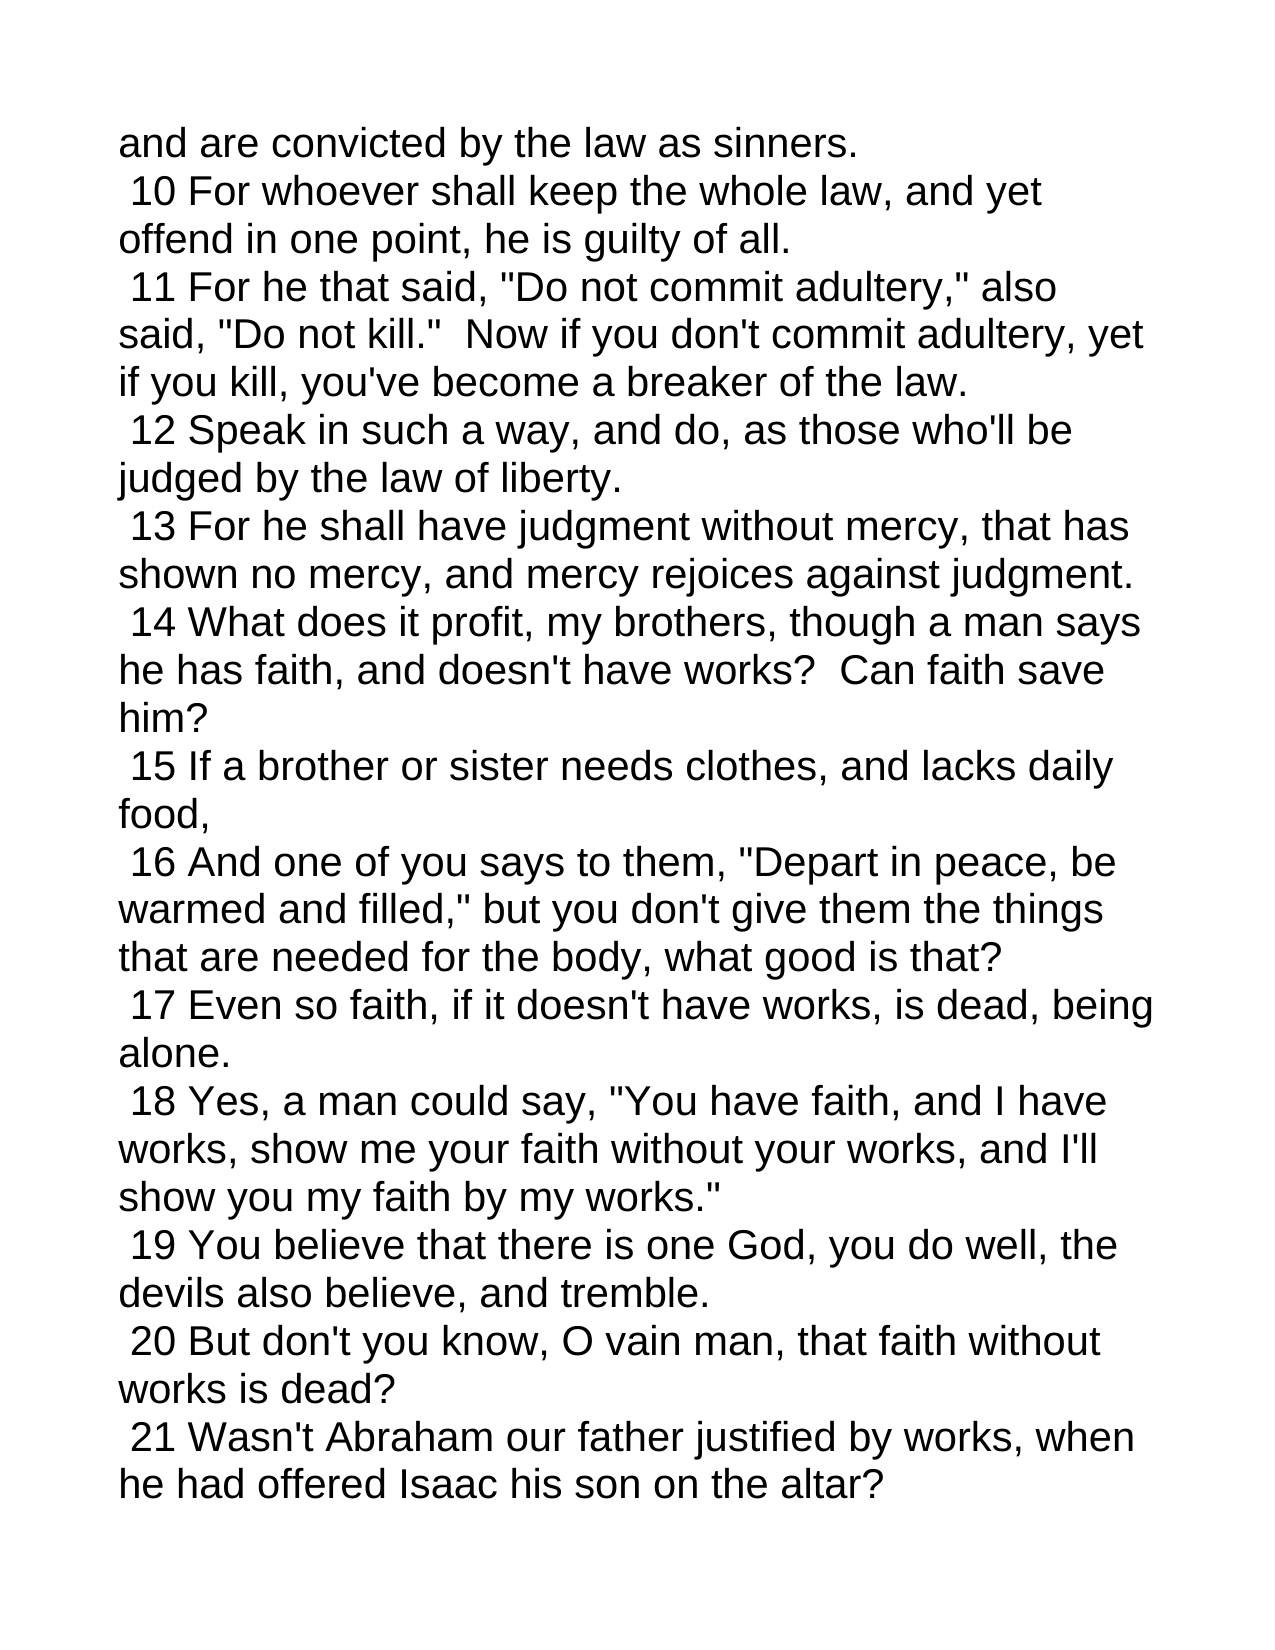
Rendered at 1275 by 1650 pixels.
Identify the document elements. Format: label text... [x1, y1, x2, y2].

text 10 For whoever shall keep the whole law, and yet offend in one point, he is guilty of all. [118, 166, 1157, 262]
text 17 Even so faith, if it doesn't have works, is dead, being alone. [118, 981, 1157, 1076]
text 18 Yes, a man could say, "You have faith, and I have works, show me your faith without your works, and I'll show you my faith by my works." [118, 1076, 1157, 1220]
text 13 For he shall have judgment without mercy, that has shown no mercy, and mercy rejoices against judgment. [118, 501, 1157, 597]
text 11 For he that said, "Do not commit adultery," also said, "Do not kill." Now if you don't commit adultery, yet if you kill, you've become a breaker of the law. [118, 262, 1157, 406]
text 19 You believe that there is one God, you do well, the devils also believe, and tremble. [118, 1220, 1157, 1316]
text 15 If a brother or sister needs clothes, and lacks daily food, [118, 741, 1157, 837]
text 12 Speak in such a way, and do, as those who'll be judged by the law of liberty. [118, 406, 1157, 501]
text 16 And one of you says to them, "Depart in peace, be warmed and filled," but you don't give them the things that are needed for the body, what good is that? [118, 837, 1157, 981]
text 21 Wasn't Abraham our father justified by works, when he had offered Isaac his son on the altar? [118, 1412, 1157, 1508]
text and are convicted by the law as sinners. [118, 118, 1157, 166]
text 14 What does it profit, my brothers, though a man says he has faith, and doesn't have works? Can faith save him? [118, 597, 1157, 741]
text 20 But don't you know, O vain man, that faith without works is dead? [118, 1316, 1157, 1412]
